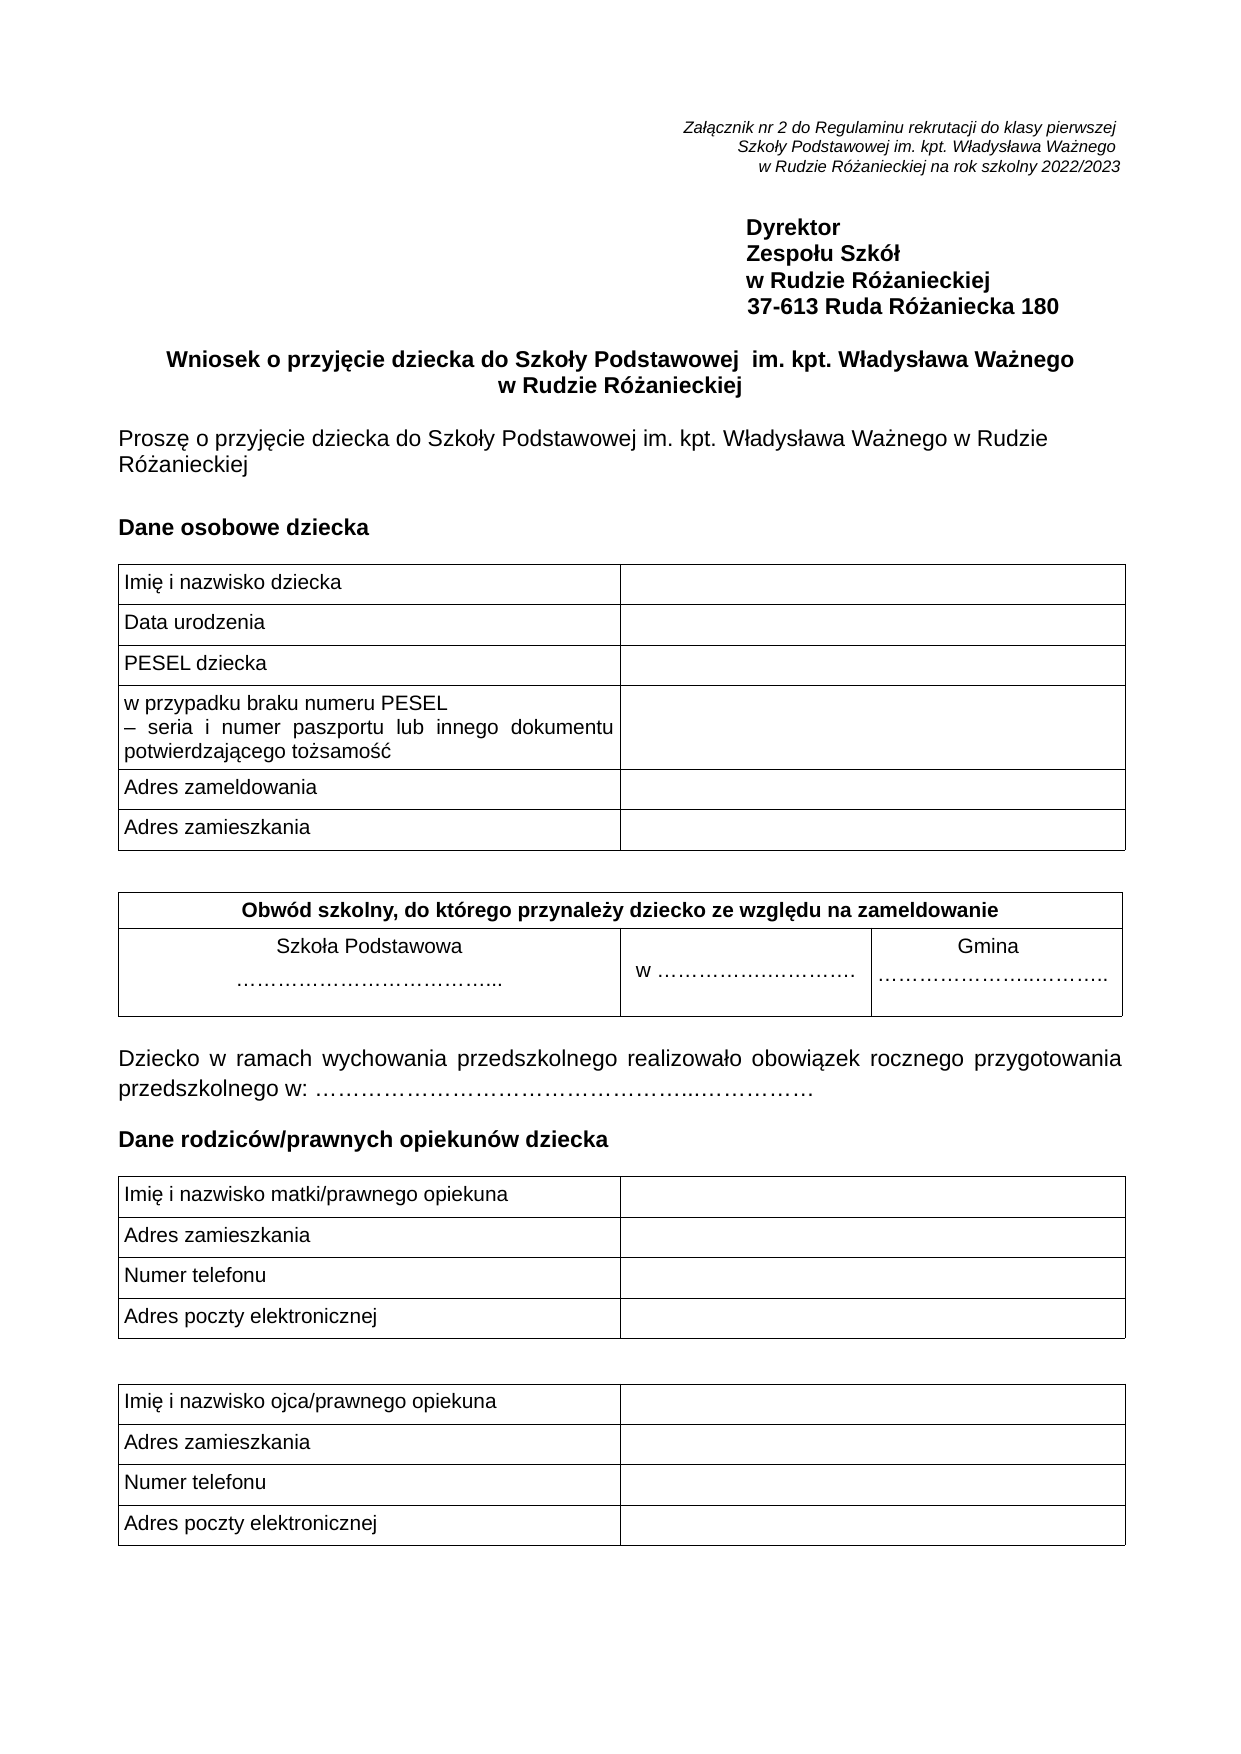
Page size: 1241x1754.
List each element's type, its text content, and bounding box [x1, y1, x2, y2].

table_cell w …………….…………. [621, 929, 871, 1016]
table_header [621, 565, 1125, 604]
table_header Imię i nazwisko matki/prawnego opiekuna [119, 1177, 620, 1217]
table_cell Data urodzenia [119, 605, 620, 645]
table_cell w przypadku braku numeru PESEL – seria i numer paszportu lub innego dokumentu potwierdzającego tożsamość [119, 686, 620, 769]
table_header [621, 1177, 1125, 1217]
table_cell Gmina …………………..……….. [872, 929, 1122, 1016]
table_cell Adres zamieszkania [119, 1425, 620, 1464]
text Dane osobowe dziecka [118, 513, 1122, 540]
table_cell [621, 1299, 1125, 1338]
table_header Obwód szkolny, do którego przynależy dziecko ze względu na zameldowanie [119, 893, 1122, 928]
text Proszę o przyjęcie dziecka do Szkoły Podstawowej im. kpt. Władysława Ważnego w Rudzie Różanieckiej [118, 425, 1122, 477]
table_header [621, 1385, 1125, 1424]
table_cell [621, 646, 1125, 685]
text Załącznik nr 2 do Regulaminu rekrutacji do klasy pierwszej Szkoły Podstawowej im. kpt. Władysława Ważnego w Rudzie Różanieckiej na rok szkolny 2022/2023 [118, 118, 1122, 176]
table_cell [621, 770, 1125, 809]
table_cell Szkoła Podstawowa ………………………………... [119, 929, 620, 1016]
table_cell Adres poczty elektronicznej [119, 1299, 620, 1338]
table_cell [621, 1258, 1125, 1298]
table_cell [621, 810, 1125, 849]
table_cell [621, 605, 1125, 645]
table_cell PESEL dziecka [119, 646, 620, 685]
text 37-613 Ruda Różaniecka 180 [561, 293, 1122, 319]
list Dziecko w ramach wychowania przedszkolnego realizowało obowiązek rocznego przygotowania przedszkolnego w: …………………………………………...…………… [118, 1045, 1122, 1101]
text Dane rodziców/prawnych opiekunów dziecka [608, 1126, 1122, 1152]
table_header Imię i nazwisko ojca/prawnego opiekuna [119, 1385, 620, 1424]
table_cell [621, 1425, 1125, 1464]
table_cell Adres zameldowania [119, 770, 620, 809]
table_cell Adres poczty elektronicznej [119, 1506, 620, 1545]
text Wniosek o przyjęcie dziecka do Szkoły Podstawowej im. kpt. Władysława Ważnego w Rudzie Różanieckiej [118, 346, 1122, 398]
table_cell Adres zamieszkania [119, 810, 620, 849]
table_cell Numer telefonu [119, 1465, 620, 1505]
table_cell [621, 1465, 1125, 1505]
table_cell Numer telefonu [119, 1258, 620, 1298]
table_header Imię i nazwisko dziecka [119, 565, 620, 604]
table_cell [621, 1506, 1125, 1545]
text Zespołu Szkół w Rudzie Różanieckiej [561, 240, 1122, 293]
table_cell [621, 1218, 1125, 1257]
table_cell [621, 686, 1125, 769]
text Dyrektor [118, 214, 1122, 240]
table_cell Adres zamieszkania [119, 1218, 620, 1257]
